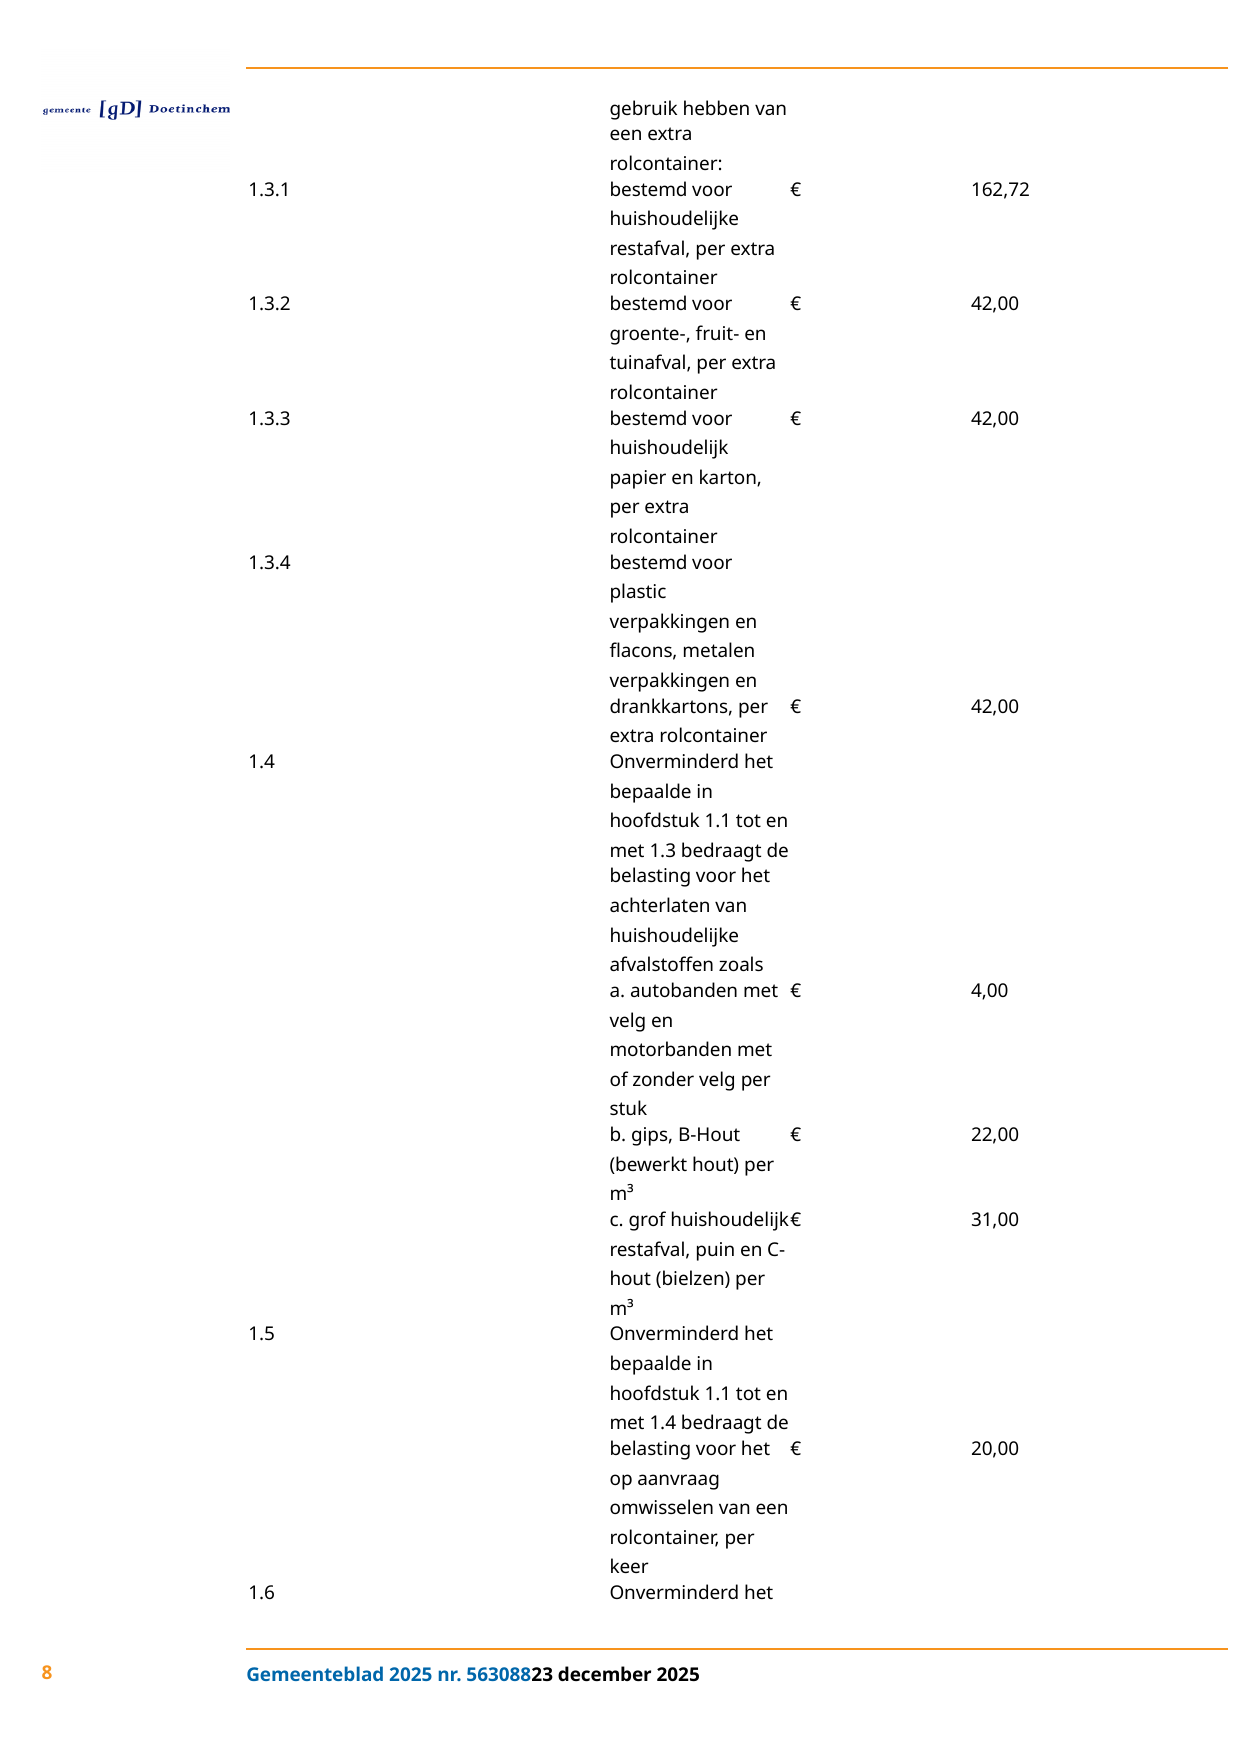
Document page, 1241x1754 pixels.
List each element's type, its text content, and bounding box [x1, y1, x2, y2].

picture [41, 47, 231, 172]
table_cell [248, 693, 429, 748]
table_cell 1.3.2 [248, 290, 429, 405]
table_cell 1.3.1 [248, 176, 429, 290]
table_cell [790, 95, 971, 121]
table_cell € [790, 977, 971, 1121]
table_cell c. grof huishoudelijk restafval, puin en C-hout (bielzen) per m³ [609, 1206, 790, 1321]
table_cell [429, 977, 609, 1121]
table_cell [429, 748, 609, 863]
table_cell 1.3.3 [248, 405, 429, 549]
table_cell [790, 748, 971, 863]
table_cell [971, 863, 1152, 977]
table_cell € [790, 1121, 971, 1206]
table_cell Onverminderd het bepaalde in hoofdstuk 1.1 tot en met 1.4 bedraagt de [609, 1321, 790, 1435]
table_cell [429, 1579, 609, 1605]
table_cell € [790, 176, 971, 290]
table_cell [248, 121, 429, 176]
table_cell Onverminderd het bepaalde in hoofdstuk 1.1 tot en met 1.3 bedraagt de [609, 748, 790, 863]
table_cell [429, 1121, 609, 1206]
table_cell 1.4 [248, 748, 429, 863]
table_cell 42,00 [971, 405, 1152, 549]
table_cell belasting voor het op aanvraag omwisselen van een rolcontainer, per keer [609, 1435, 790, 1579]
table_cell [971, 1321, 1152, 1435]
table_cell 42,00 [971, 290, 1152, 405]
table_cell bestemd voor huishoudelijk papier en karton, per extra rolcontainer [609, 405, 790, 549]
table_cell € [790, 1435, 971, 1579]
table_cell [248, 977, 429, 1121]
table_cell [429, 1321, 609, 1435]
table_cell [248, 1121, 429, 1206]
table_cell 1.5 [248, 1321, 429, 1435]
table_cell [248, 95, 429, 121]
table_cell € [790, 290, 971, 405]
table_cell [971, 95, 1152, 121]
table_cell [429, 693, 609, 748]
table_cell [790, 863, 971, 977]
table_cell [248, 1206, 429, 1321]
table_cell [790, 549, 971, 693]
table_cell [971, 549, 1152, 693]
table_cell [971, 1579, 1152, 1605]
table_cell [429, 95, 609, 121]
table_cell [971, 121, 1152, 176]
table_cell 20,00 [971, 1435, 1152, 1579]
table_cell [429, 549, 609, 693]
table_cell 1.3.4 [248, 549, 429, 693]
table_cell gebruik hebben van [609, 95, 790, 121]
table_cell € [790, 693, 971, 748]
table_cell 22,00 [971, 1121, 1152, 1206]
table_cell bestemd voor plastic verpakkingen en flacons, metalen verpakkingen en [609, 549, 790, 693]
table_cell [971, 748, 1152, 863]
table_cell € [790, 405, 971, 549]
table_cell 162,72 [971, 176, 1152, 290]
table_cell [248, 1435, 429, 1579]
table_cell belasting voor het achterlaten van huishoudelijke afvalstoffen zoals [609, 863, 790, 977]
table_cell 42,00 [971, 693, 1152, 748]
table_cell a. autobanden met velg en motorbanden met of zonder velg per stuk [609, 977, 790, 1121]
table_cell [790, 121, 971, 176]
table_cell 31,00 [971, 1206, 1152, 1321]
table_cell bestemd voor groente-, fruit- en tuinafval, per extra rolcontainer [609, 290, 790, 405]
table_cell [429, 1206, 609, 1321]
table_cell drankkartons, per extra rolcontainer [609, 693, 790, 748]
table_cell [790, 1321, 971, 1435]
table_cell bestemd voor huishoudelijke restafval, per extra rolcontainer [609, 176, 790, 290]
table_cell [790, 1579, 971, 1605]
table_cell [429, 863, 609, 977]
table_cell b. gips, B-Hout (bewerkt hout) per m³ [609, 1121, 790, 1206]
table_cell een extra rolcontainer: [609, 121, 790, 176]
table_cell 4,00 [971, 977, 1152, 1121]
table_cell [429, 176, 609, 290]
table_cell [429, 1435, 609, 1579]
table_cell [429, 290, 609, 405]
table_cell 1.6 [248, 1579, 429, 1605]
table_cell [429, 405, 609, 549]
table_cell [429, 121, 609, 176]
table_cell Onverminderd het [609, 1579, 790, 1605]
table_cell € [790, 1206, 971, 1321]
table_cell [248, 863, 429, 977]
